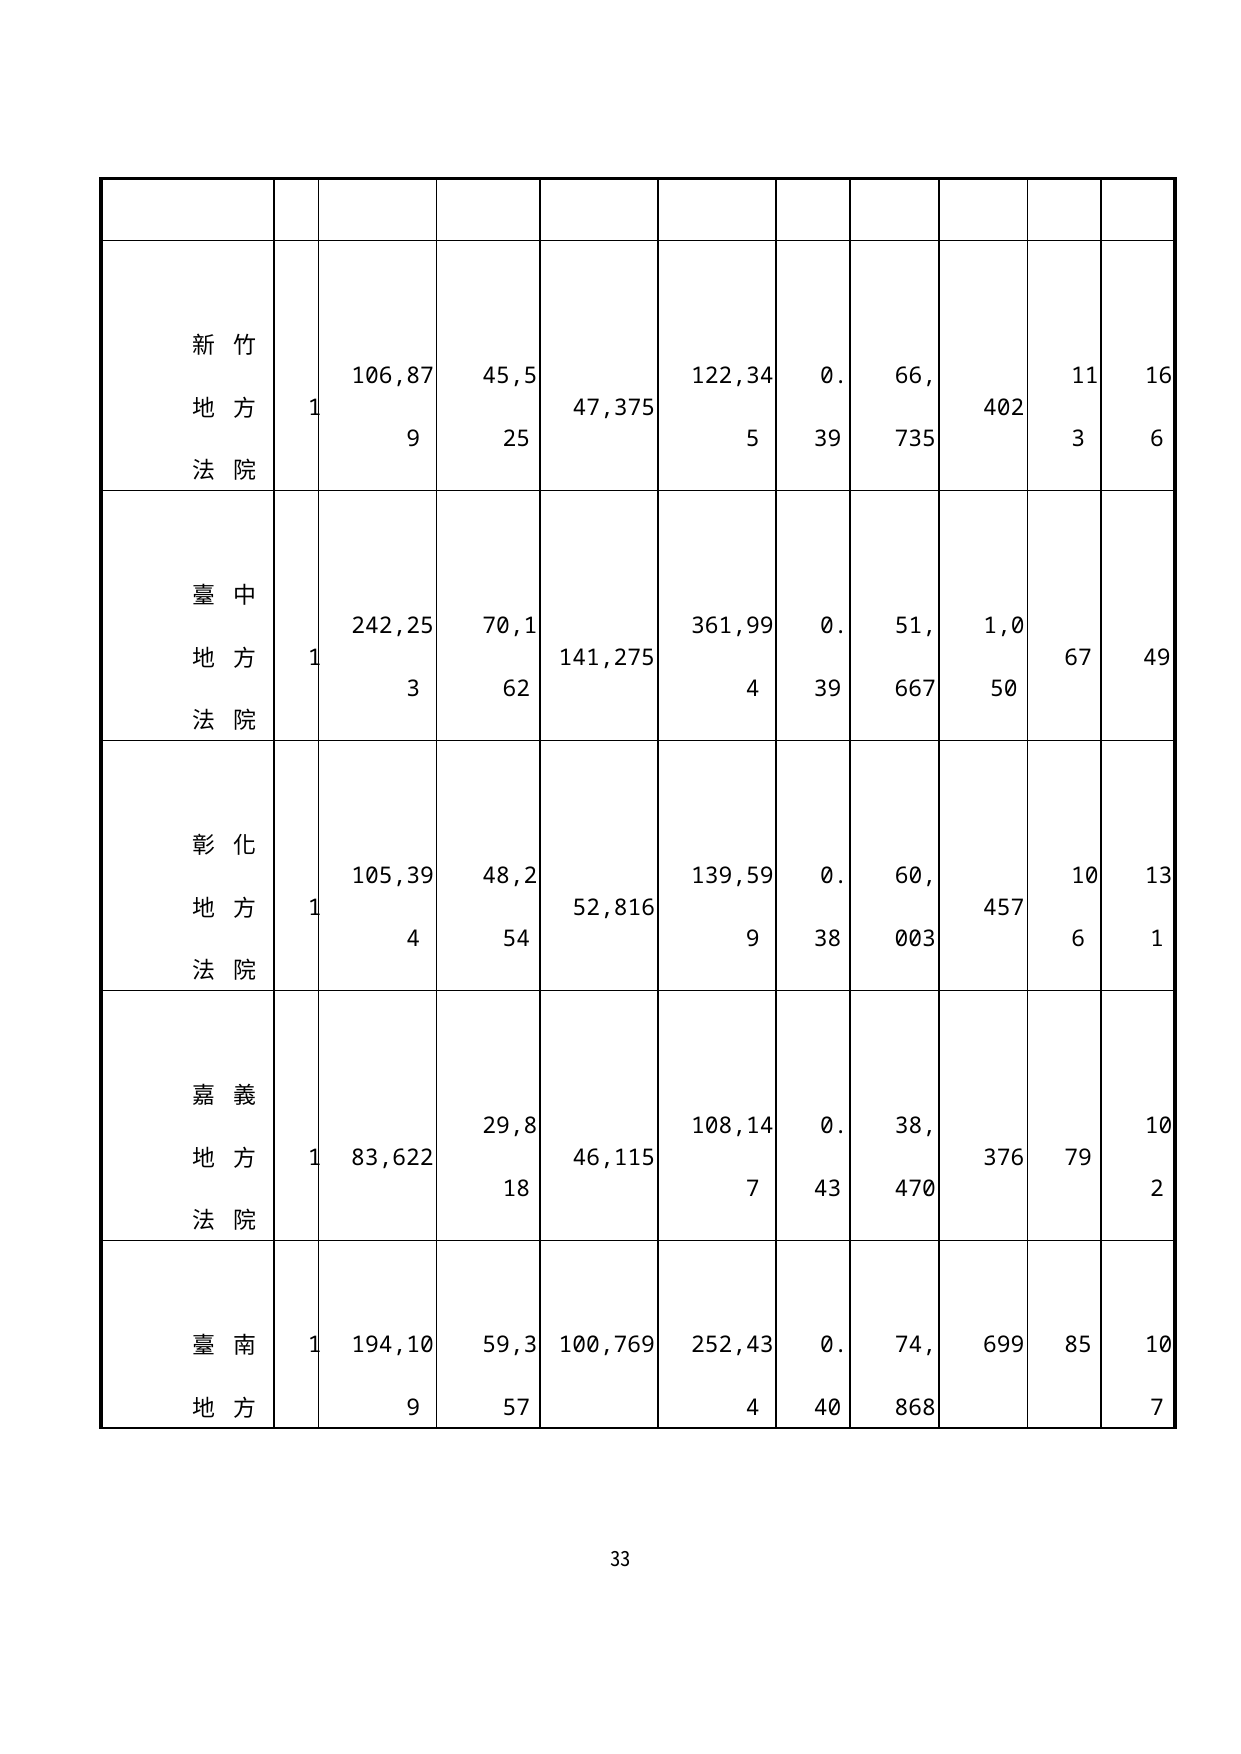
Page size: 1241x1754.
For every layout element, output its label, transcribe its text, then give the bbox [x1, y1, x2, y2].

table_header [437, 180, 539, 240]
table_header [541, 180, 657, 240]
table_cell 0.39 [777, 491, 849, 740]
table_cell 139,599 [659, 741, 775, 990]
table_cell 106 [1028, 741, 1100, 990]
table_cell 107 [1102, 1241, 1173, 1427]
table_cell 29,818 [437, 991, 539, 1240]
table_cell 79 [1028, 991, 1100, 1240]
table_cell 70,162 [437, 491, 539, 740]
table_cell 1 [275, 1241, 318, 1427]
table_cell 彰化地方法院 [103, 741, 273, 990]
table_header [940, 180, 1027, 240]
table_cell 0.43 [777, 991, 849, 1240]
table_cell 1 [275, 991, 318, 1240]
table_cell 臺南地方 [103, 1241, 273, 1427]
table_header [103, 180, 273, 240]
table_cell 108,147 [659, 991, 775, 1240]
table_cell 1 [275, 491, 318, 740]
table_cell 194,109 [319, 1241, 436, 1427]
table_header [319, 180, 436, 240]
table_cell 1,050 [940, 491, 1027, 740]
table_cell 74,868 [851, 1241, 938, 1427]
table_cell 45,525 [437, 241, 539, 490]
table_cell 51,667 [851, 491, 938, 740]
table_cell 105,394 [319, 741, 436, 990]
table_cell 106,879 [319, 241, 436, 490]
table_cell 85 [1028, 1241, 1100, 1427]
table_cell 66,735 [851, 241, 938, 490]
table_cell 376 [940, 991, 1027, 1240]
table_cell 252,434 [659, 1241, 775, 1427]
table_cell 113 [1028, 241, 1100, 490]
table_cell 166 [1102, 241, 1173, 490]
table_cell 122,345 [659, 241, 775, 490]
table_cell 0.40 [777, 1241, 849, 1427]
table_cell 嘉義地方法院 [103, 991, 273, 1240]
table_cell 83,622 [319, 991, 436, 1240]
table_cell 臺中地方法院 [103, 491, 273, 740]
table_cell 38,470 [851, 991, 938, 1240]
table_header [777, 180, 849, 240]
table_cell 59,357 [437, 1241, 539, 1427]
table_cell 67 [1028, 491, 1100, 740]
table_cell 1 [275, 241, 318, 490]
table_cell 1 [275, 741, 318, 990]
table_cell 699 [940, 1241, 1027, 1427]
table_cell 47,375 [541, 241, 657, 490]
table_cell 0.39 [777, 241, 849, 490]
table_cell 102 [1102, 991, 1173, 1240]
table_cell 242,253 [319, 491, 436, 740]
table_cell 457 [940, 741, 1027, 990]
table_cell 60,003 [851, 741, 938, 990]
table_cell 49 [1102, 491, 1173, 740]
table_header [659, 180, 775, 240]
table_header [851, 180, 938, 240]
table_cell 100,769 [541, 1241, 657, 1427]
table_cell 131 [1102, 741, 1173, 990]
table_cell 0.38 [777, 741, 849, 990]
table_cell 48,254 [437, 741, 539, 990]
table_cell 52,816 [541, 741, 657, 990]
table_header 法院類別 [275, 180, 318, 240]
table_cell 46,115 [541, 991, 657, 1240]
table_cell 361,994 [659, 491, 775, 740]
table_cell 新竹地方法院 [103, 241, 273, 490]
table_header [1028, 180, 1100, 240]
table_header [1102, 180, 1173, 240]
table_cell 141,275 [541, 491, 657, 740]
table_cell 402 [940, 241, 1027, 490]
